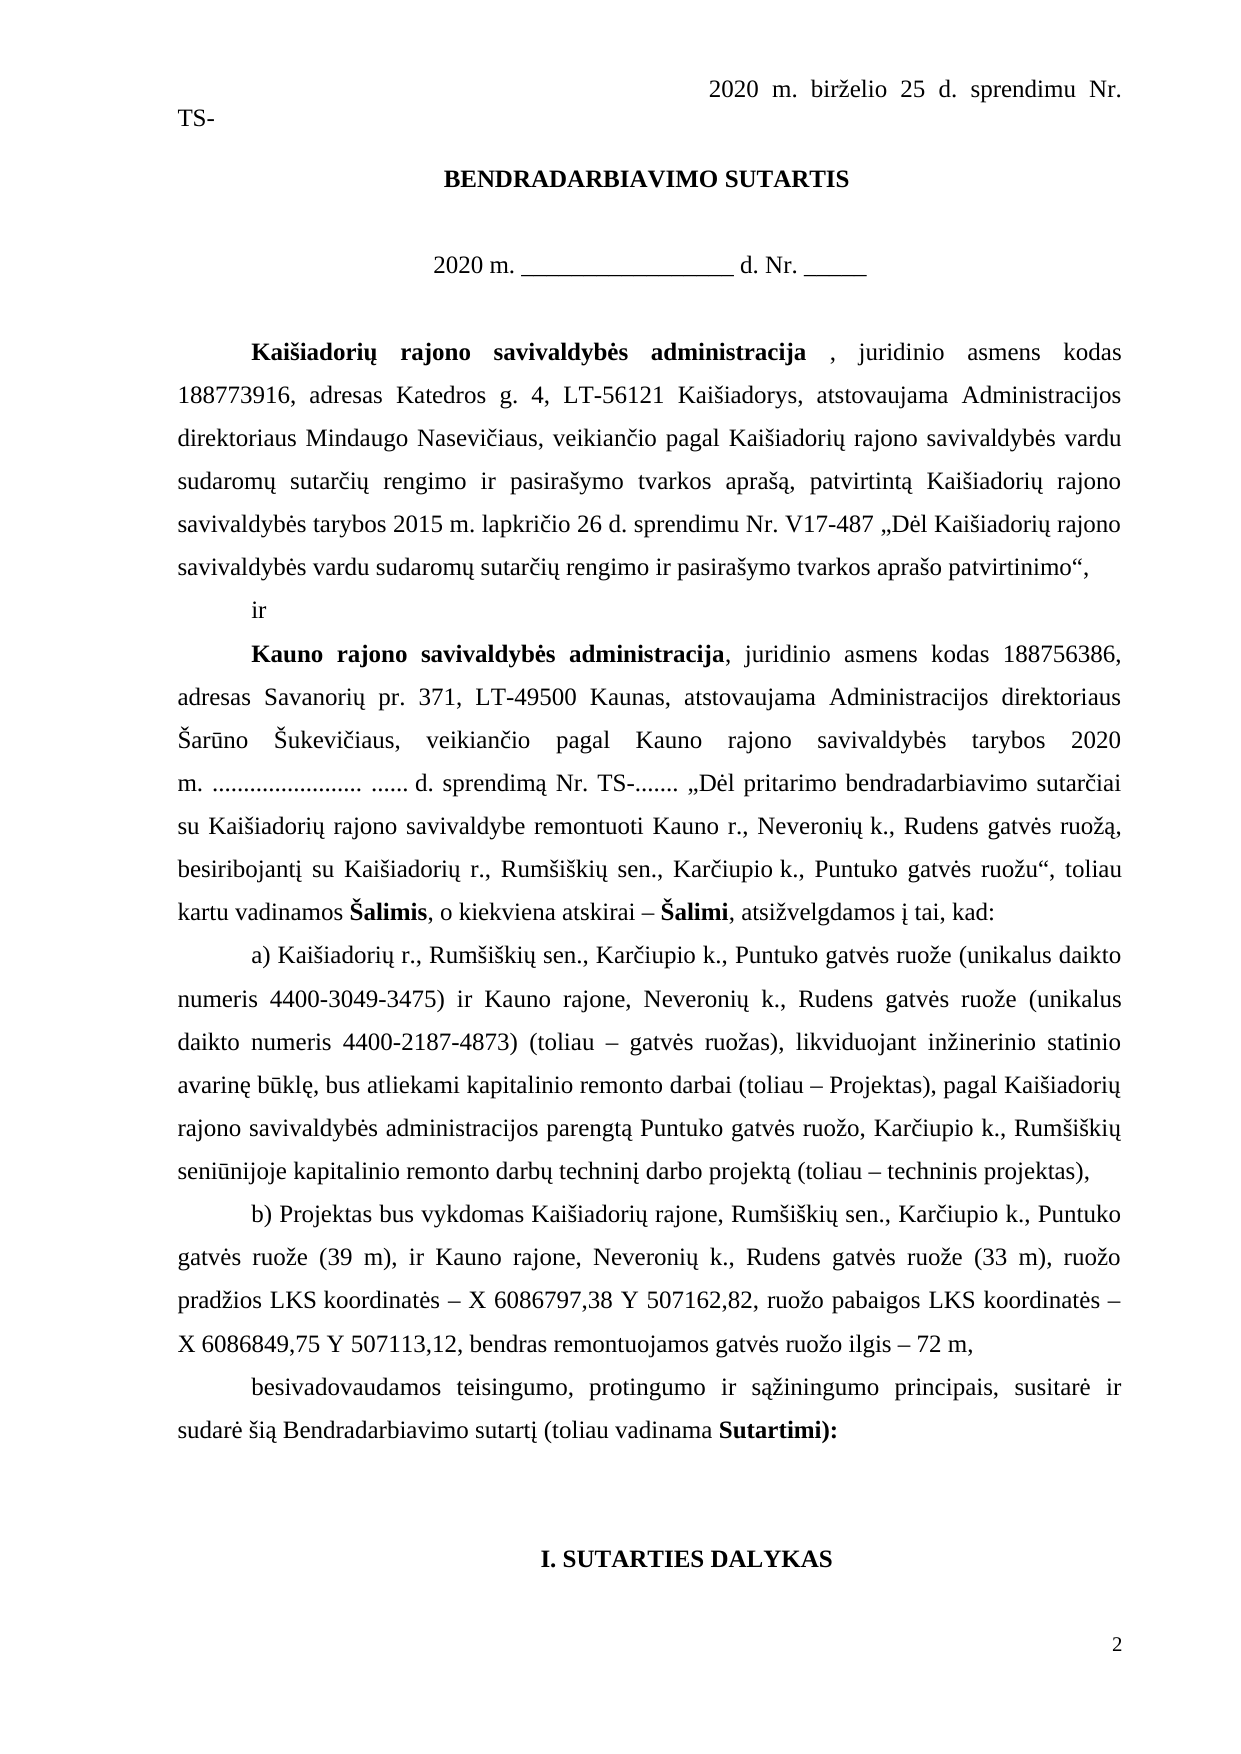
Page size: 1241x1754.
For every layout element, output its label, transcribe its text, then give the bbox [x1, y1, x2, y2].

text 2020 m. _________________ d. Nr. _____ [177, 251, 1122, 279]
text besivadovaudamos teisingumo, protingumo ir sąžiningumo principais, susitarė ir sudarė šią Bendradarbiavimo sutartį (toliau vadinama Sutartimi): [177, 1372, 1122, 1444]
text 2020 m. birželio 25 d. sprendimu Nr. TS- [177, 74, 1122, 131]
text Kaišiadorių rajono savivaldybės administracija , juridinio asmens kodas 188773916, adresas Katedros g. 4, LT-56121 Kaišiadorys, atstovaujama Administracijos direktoriaus Mindaugo Nasevičiaus, veikiančio pagal Kaišiadorių rajono savivaldybės vardu sudaromų sutarčių rengimo ir pasirašymo tvarkos aprašą, patvirtintą Kaišiadorių rajono savivaldybės tarybos 2015 m. lapkričio 26 d. sprendimu Nr. V17-487 „Dėl Kaišiadorių rajono savivaldybės vardu sudaromų sutarčių rengimo ir pasirašymo tvarkos aprašo patvirtinimo“, [177, 337, 1122, 581]
text Kauno rajono savivaldybės administracija, juridinio asmens kodas 188756386, adresas Savanorių pr. 371, LT-49500 Kaunas, atstovaujama Administracijos direktoriaus Šarūno Šukevičiaus, veikiančio pagal Kauno rajono savivaldybės tarybos 2020 m. ........................ ...... d. sprendimą Nr. TS-....... „Dėl pritarimo bendradarbiavimo sutarčiai su Kaišiadorių rajono savivaldybe remontuoti Kauno r., Neveronių k., Rudens gatvės ruožą, besiribojantį su Kaišiadorių r., Rumšiškių sen., Karčiupio k., Puntuko gatvės ruožu“, toliau kartu vadinamos Šalimis, o kiekviena atskirai – Šalimi, atsižvelgdamos į tai, kad: [177, 639, 1122, 926]
text I. SUTARTIES DALYKAS [177, 1544, 1122, 1573]
text BENDRADARBIAVIMO SUTARTIS [177, 164, 1122, 193]
text a) Kaišiadorių r., Rumšiškių sen., Karčiupio k., Puntuko gatvės ruože (unikalus daikto numeris 4400-3049-3475) ir Kauno rajone, Neveronių k., Rudens gatvės ruože (unikalus daikto numeris 4400-2187-4873) (toliau – gatvės ruožas), likviduojant inžinerinio statinio avarinę būklę, bus atliekami kapitalinio remonto darbai (toliau – Projektas), pagal Kaišiadorių rajono savivaldybės administracijos parengtą Puntuko gatvės ruožo, Karčiupio k., Rumšiškių seniūnijoje kapitalinio remonto darbų techninį darbo projektą (toliau – techninis projektas), [177, 941, 1122, 1185]
text b) Projektas bus vykdomas Kaišiadorių rajone, Rumšiškių sen., Karčiupio k., Puntuko gatvės ruože (39 m), ir Kauno rajone, Neveronių k., Rudens gatvės ruože (33 m), ruožo pradžios LKS koordinatės – X 6086797,38 Y 507162,82, ruožo pabaigos LKS koordinatės – X 6086849,75 Y 507113,12, bendras remontuojamos gatvės ruožo ilgis – 72 m, [177, 1199, 1122, 1357]
text ir [177, 596, 1122, 624]
